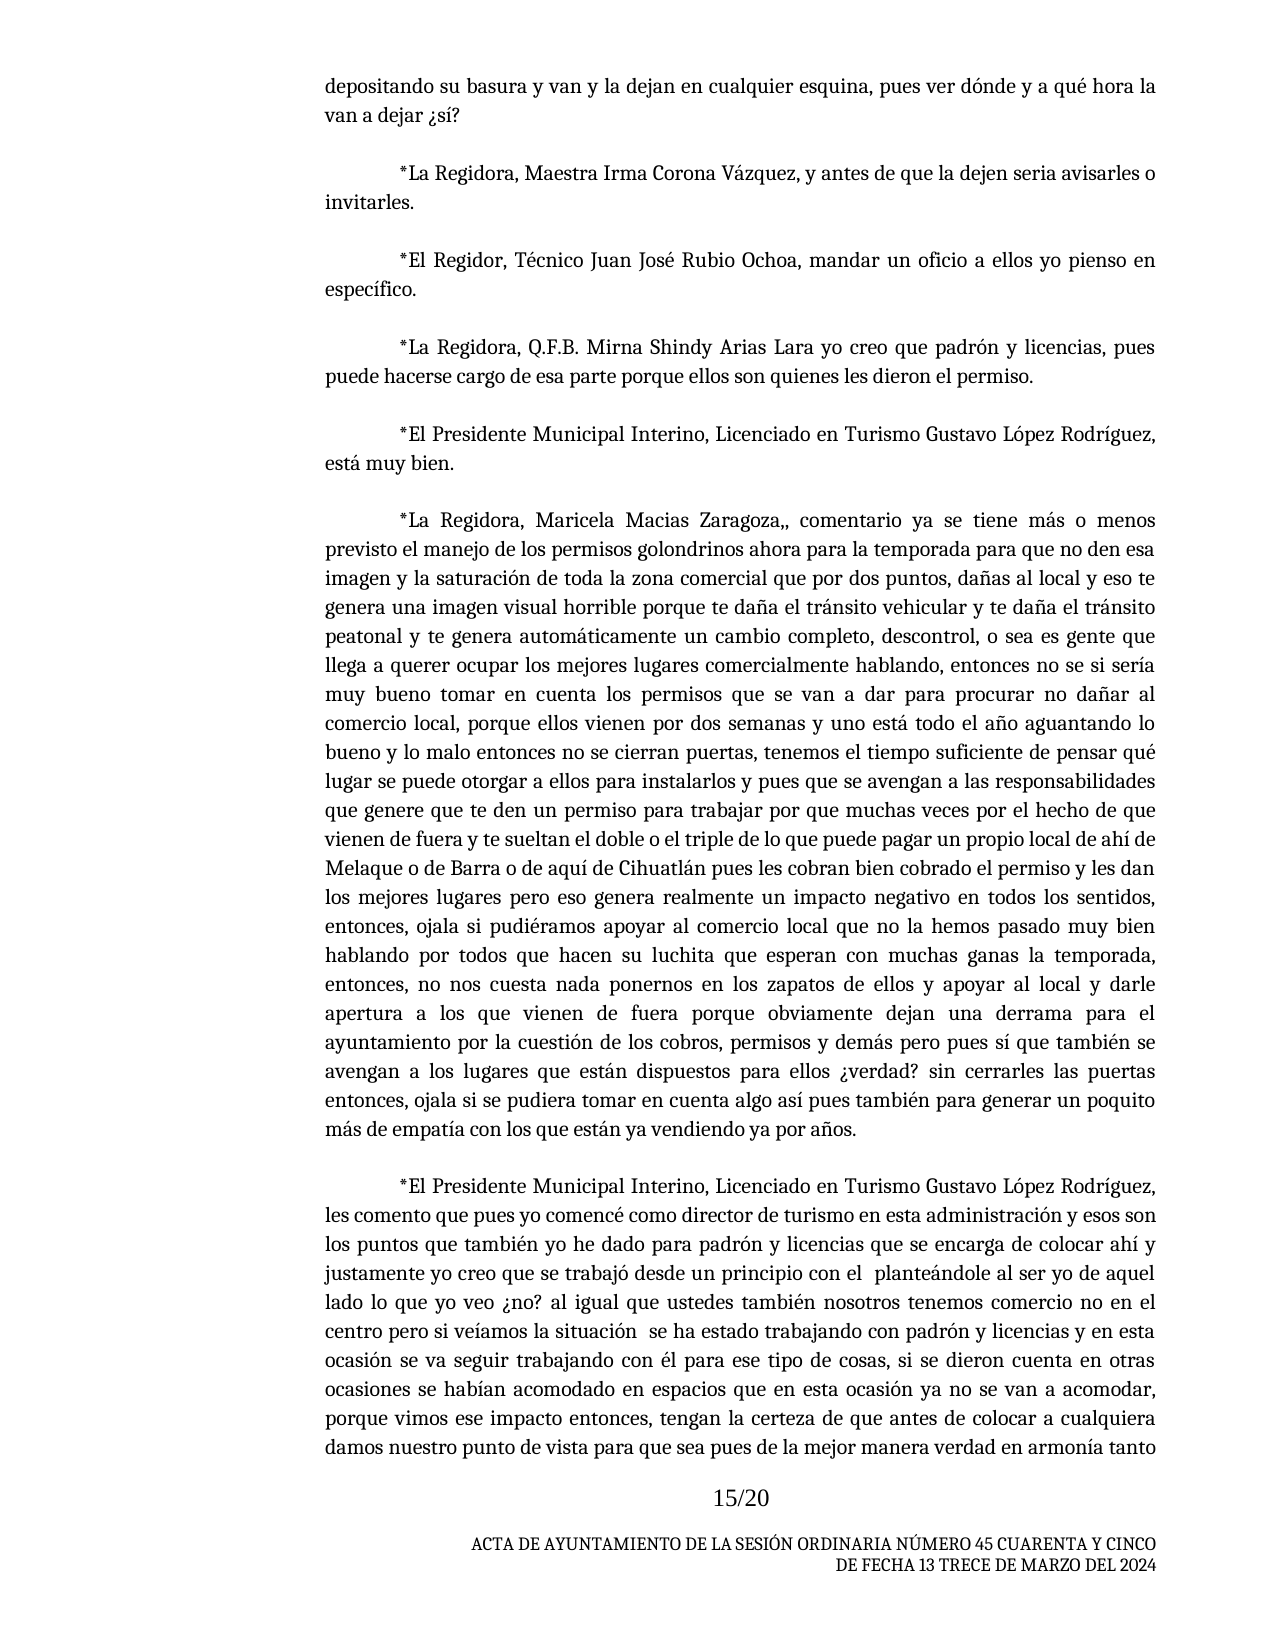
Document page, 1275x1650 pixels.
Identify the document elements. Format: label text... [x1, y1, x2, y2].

text *El Presidente Municipal Interino, Licenciado en Turismo Gustavo López Rodríguez, les comento que pues yo comencé como director de turismo en esta administración y esos son los puntos que también yo he dado para padrón y licencias que se encarga de colocar ahí y justamente yo creo que se trabajó desde un principio con el planteándole al ser yo de aquel lado lo que yo veo ¿no? al igual que ustedes también nosotros tenemos comercio no en el centro pero si veíamos la situación se ha estado trabajando con padrón y licencias y en esta ocasión se va seguir trabajando con él para ese tipo de cosas, si se dieron cuenta en otras ocasiones se habían acomodado en espacios que en esta ocasión ya no se van a acomodar, porque vimos ese impacto entonces, tengan la certeza de que antes de colocar a cualquiera damos nuestro punto de vista para que sea pues de la mejor manera verdad en armonía tanto [325, 1174, 1157, 1460]
text *La Regidora, Maestra Irma Corona Vázquez, y antes de que la dejen seria avisarles o invitarles. [325, 161, 1157, 215]
text *El Regidor, Técnico Juan José Rubio Ochoa, mandar un oficio a ellos yo pienso en específico. [325, 248, 1157, 302]
text *El Presidente Municipal Interino, Licenciado en Turismo Gustavo López Rodríguez, está muy bien. [325, 421, 1157, 476]
text *La Regidora, Maricela Macias Zaragoza,, comentario ya se tiene más o menos previsto el manejo de los permisos golondrinos ahora para la temporada para que no den esa imagen y la saturación de toda la zona comercial que por dos puntos, dañas al local y eso te genera una imagen visual horrible porque te daña el tránsito vehicular y te daña el tránsito peatonal y te genera automáticamente un cambio completo, descontrol, o sea es gente que llega a querer ocupar los mejores lugares comercialmente hablando, entonces no se si sería muy bueno tomar en cuenta los permisos que se van a dar para procurar no dañar al comercio local, porque ellos vienen por dos semanas y uno está todo el año aguantando lo bueno y lo malo entonces no se cierran puertas, tenemos el tiempo suficiente de pensar qué lugar se puede otorgar a ellos para instalarlos y pues que se avengan a las responsabilidades que genere que te den un permiso para trabajar por que muchas veces por el hecho de que vienen de fuera y te sueltan el doble o el triple de lo que puede pagar un propio local de ahí de Melaque o de Barra o de aquí de Cihuatlán pues les cobran bien cobrado el permiso y les dan los mejores lugares pero eso genera realmente un impacto negativo en todos los sentidos, entonces, ojala si pudiéramos apoyar al comercio local que no la hemos pasado muy bien hablando por todos que hacen su luchita que esperan con muchas ganas la temporada, entonces, no nos cuesta nada ponernos en los zapatos de ellos y apoyar al local y darle apertura a los que vienen de fuera porque obviamente dejan una derrama para el ayuntamiento por la cuestión de los cobros, permisos y demás pero pues sí que también se avengan a los lugares que están dispuestos para ellos ¿verdad? sin cerrarles las puertas entonces, ojala si se pudiera tomar en cuenta algo así pues también para generar un poquito más de empatía con los que están ya vendiendo ya por años. [325, 508, 1157, 1142]
text depositando su basura y van y la dejan en cualquier esquina, pues ver dónde y a qué hora la van a dejar ¿sí? [325, 74, 1157, 128]
text *La Regidora, Q.F.B. Mirna Shindy Arias Lara yo creo que padrón y licencias, pues puede hacerse cargo de esa parte porque ellos son quienes les dieron el permiso. [325, 334, 1157, 389]
